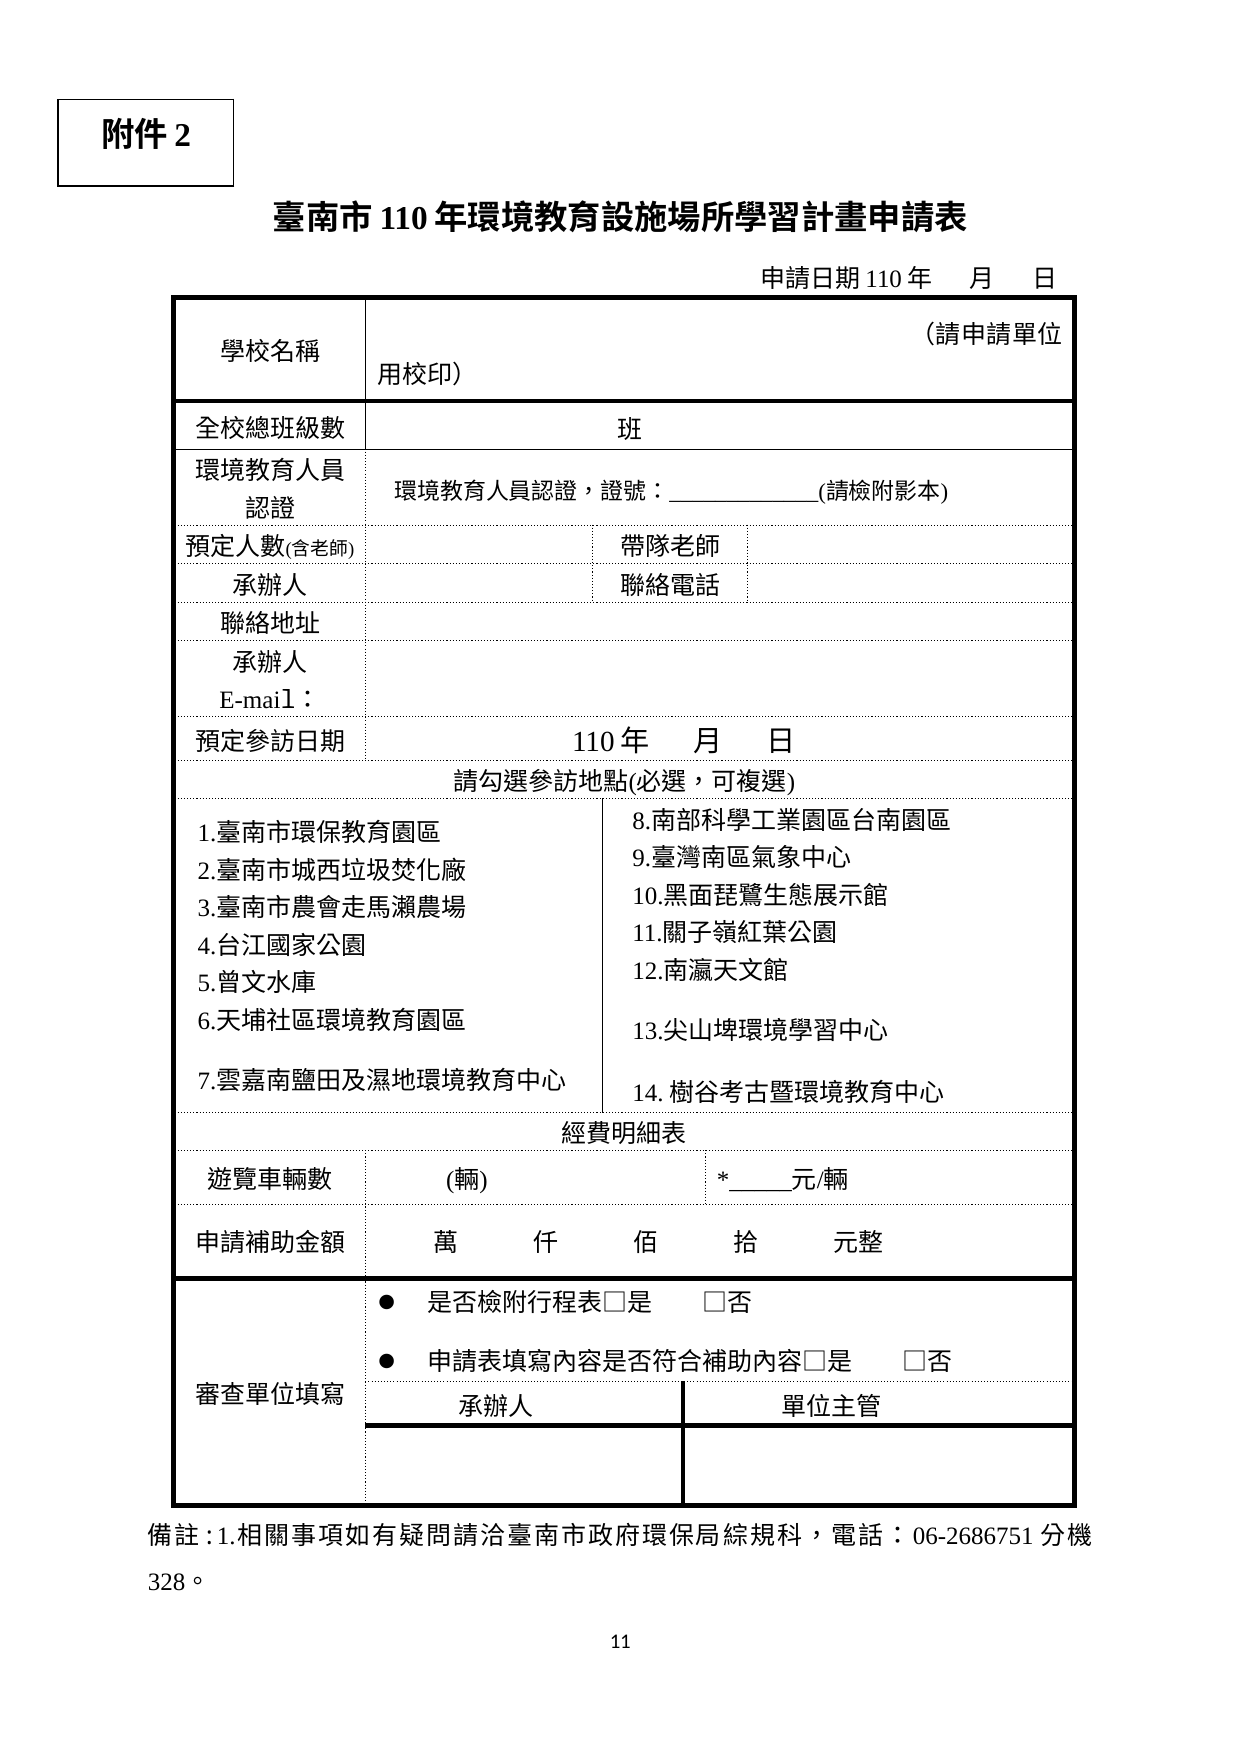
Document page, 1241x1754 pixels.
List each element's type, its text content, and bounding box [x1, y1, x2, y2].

table_cell 8.南部科學工業園區台南園區 9.臺灣南區氣象中心 10.黑面琵鷺生態展示館 11.關子嶺紅葉公園 12.南瀛天文館 13.尖山埤環境學習中心 14. 樹谷考古暨環境教育中心 [603, 798, 1072, 1112]
text 備註:1.相關事項如有疑問請洽臺南市政府環保局綜規科，電話：06-2686751分機328。 [148, 1507, 1092, 1599]
table_cell 是否檢附行程表□是 □否 申請表填寫內容是否符合補助內容□是 □否 [366, 1281, 1072, 1381]
table_cell 環境教育人員認證，證號：_____________(請檢附影本) [366, 450, 1072, 524]
table_cell 承辦人 E-mail： [176, 640, 366, 716]
text 附件2 [74, 108, 218, 156]
table_cell [366, 640, 1072, 716]
table_cell 單位主管 [685, 1381, 1072, 1423]
table_cell 聯絡電話 [592, 563, 748, 602]
table_cell 環境教育人員認證 [176, 450, 366, 524]
table_cell 1.臺南市環保教育園區 2.臺南市城西垃圾焚化廠 3.臺南市農會走馬瀨農場 4.台江國家公園 5.曾文水庫 6.天埔社區環境教育園區 7.雲嘉南鹽田及濕地環境教育中心 [176, 798, 602, 1112]
table_cell 110年 月 日 [366, 716, 1072, 759]
table_cell 預定參訪日期 [176, 716, 366, 759]
table_cell 請勾選參訪地點(必選，可複選) [176, 760, 1072, 798]
table_header （請申請單位用校印） [366, 300, 1072, 398]
table_cell [366, 563, 592, 602]
table_cell (輛) [366, 1150, 705, 1204]
table_cell 聯絡地址 [176, 602, 366, 640]
table_cell *_____元/輛 [705, 1150, 1072, 1204]
table_cell [366, 602, 1072, 640]
text 申請日期110年 月 日 [148, 257, 1092, 295]
table_cell 審查單位填寫 [176, 1281, 366, 1503]
table_cell 遊覽車輛數 [176, 1150, 366, 1204]
table_cell 承辦人 [176, 563, 366, 602]
table_cell 預定人數(含老師) [176, 525, 366, 563]
table_cell [366, 1428, 681, 1503]
table_cell 經費明細表 [176, 1112, 1072, 1150]
table_cell 萬 仟 佰 拾 元整 [366, 1204, 1072, 1276]
table_cell [748, 525, 1072, 563]
table_cell 申請補助金額 [176, 1204, 366, 1276]
table_cell [748, 563, 1072, 602]
table_header 學校名稱 [176, 300, 365, 398]
table_cell [685, 1428, 1072, 1503]
table_cell 全校總班級數 [176, 403, 365, 448]
table_cell 帶隊老師 [592, 525, 748, 563]
text 臺南市110年環境教育設施場所學習計畫申請表 [148, 191, 1092, 239]
text [59, 100, 233, 185]
table_cell 承辦人 [366, 1381, 681, 1423]
table_cell 班 [366, 403, 1072, 448]
table_cell [366, 525, 592, 563]
